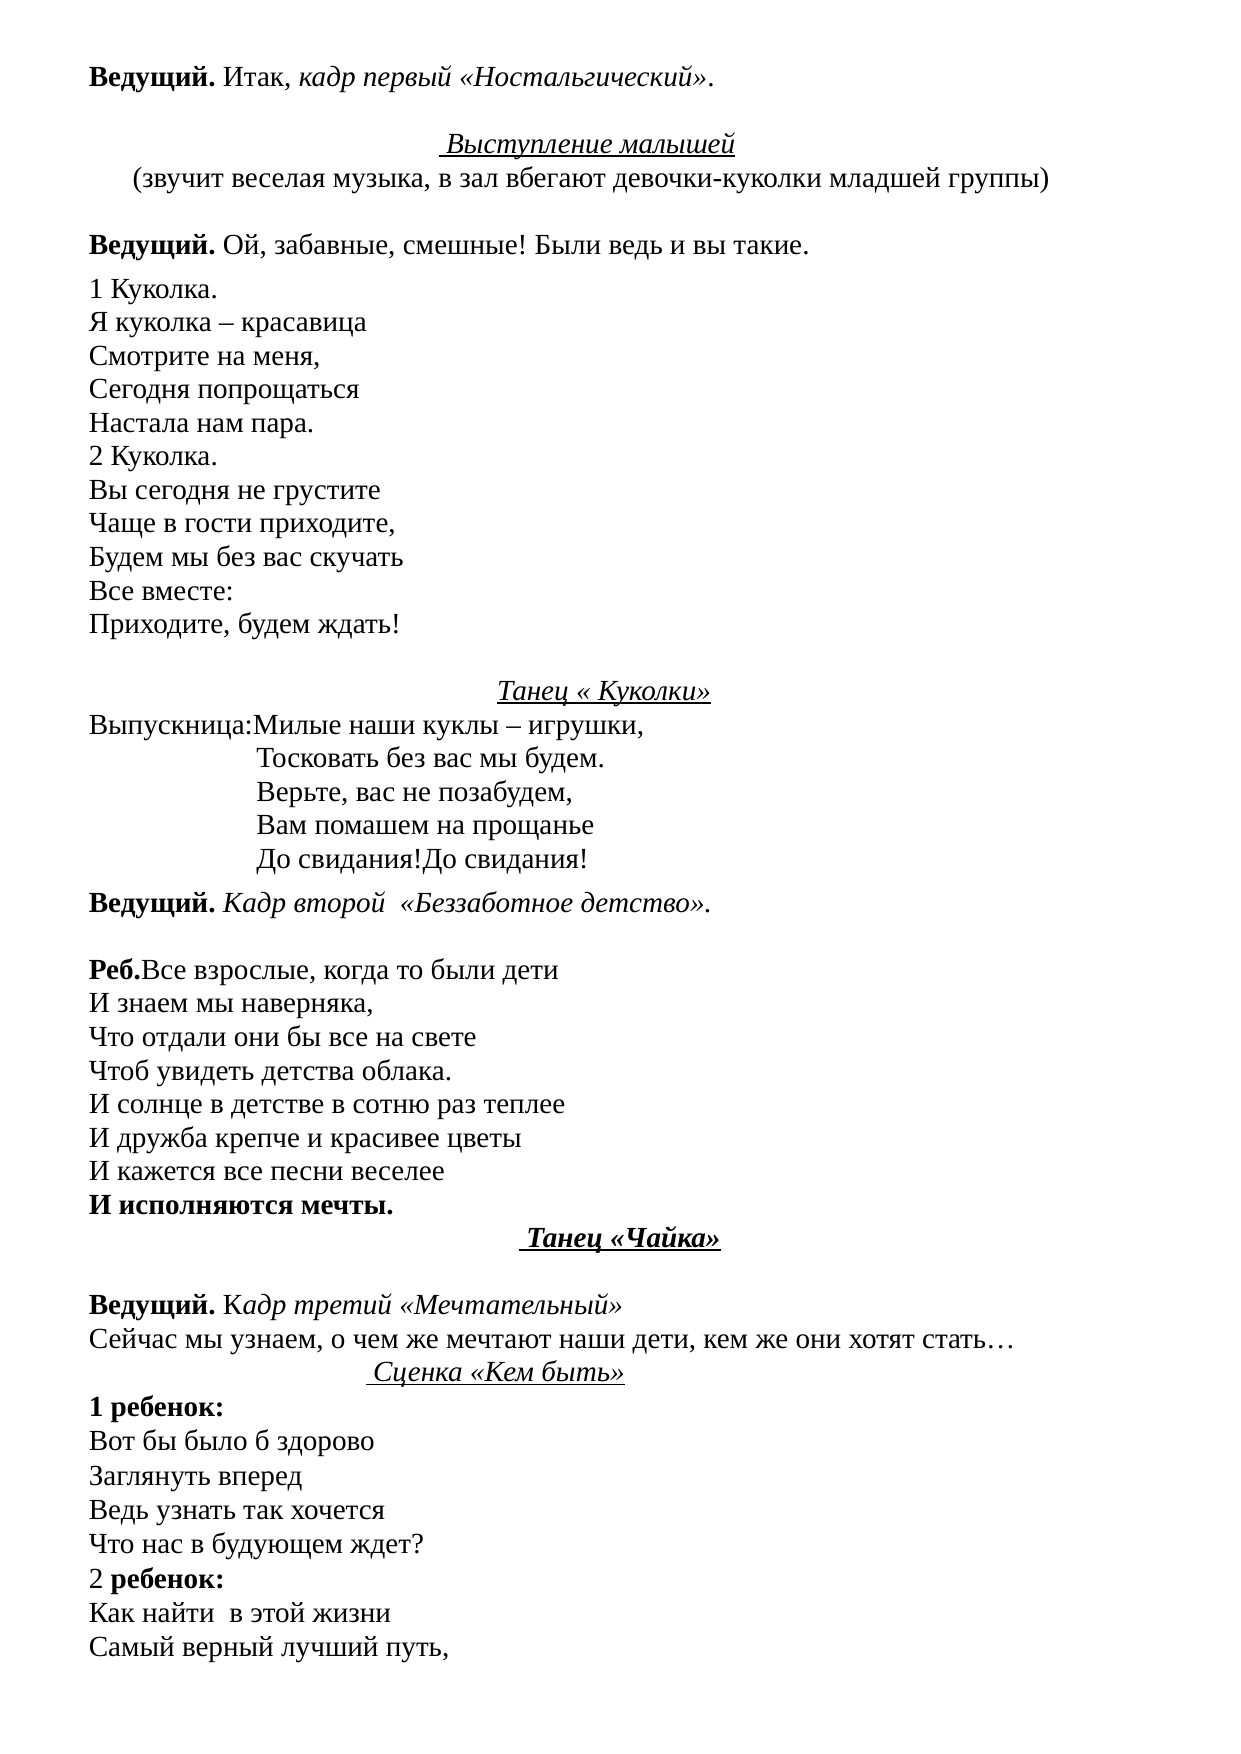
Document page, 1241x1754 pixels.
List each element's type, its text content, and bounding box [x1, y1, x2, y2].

text Сценка «Кем быть» [88, 1354, 1181, 1388]
text И кажется все песни веселее [88, 1153, 1181, 1187]
text Самый верный лучший путь, [88, 1629, 1181, 1662]
text Ведущий. Ой, забавные, смешные! Были ведь и вы такие. [88, 227, 1181, 260]
text Реб.Все взрослые, когда то были дети [88, 952, 1181, 986]
text Ведущий. Кадр второй «Беззаботное детство». [88, 885, 1181, 918]
text Чтоб увидеть детства облака. [88, 1053, 1181, 1086]
text Ведущий. Кадр третий «Мечтательный» [88, 1287, 1181, 1321]
text И солнце в детстве в сотню раз теплее [88, 1086, 1181, 1120]
text 1 Куколка. Я куколка – красавица Смотрите на меня, Сегодня попрощаться Настала нам пара. 2 Куколка. Вы сегодня не грустите Чаще в гости приходите, Будем мы без вас скучать Все вместе: Приходите, будем ждать! Танец « Куколки» Выпускница:Милые наши куклы – игрушки, Тосковать без вас мы будем. Верьте, вас не позабудем, Вам помашем на прощанье До свидания!До свидания! [88, 271, 1181, 874]
text Выступление малышей [88, 126, 1181, 160]
text Ведущий. Итак, кадр первый «Ностальгический». [88, 59, 1181, 93]
text Сейчас мы узнаем, о чем же мечтают наши дети, кем же они хотят стать… [88, 1321, 1181, 1354]
text И дружба крепче и красивее цветы [88, 1120, 1181, 1153]
text Танец «Чайка» [88, 1220, 1181, 1254]
text (звучит веселая музыка, в зал вбегают девочки-куколки младшей группы) [88, 160, 1181, 193]
text Что отдали они бы все на свете [88, 1019, 1181, 1053]
text И знаем мы наверняка, [88, 986, 1181, 1019]
text 1 ребенок: Вот бы было б здорово Заглянуть вперед Ведь узнать так хочется Что нас в будующем ждет? 2 ребенок: [88, 1388, 1181, 1594]
text И исполняются мечты. [88, 1187, 1181, 1220]
text Как найти в этой жизни [88, 1594, 1181, 1629]
